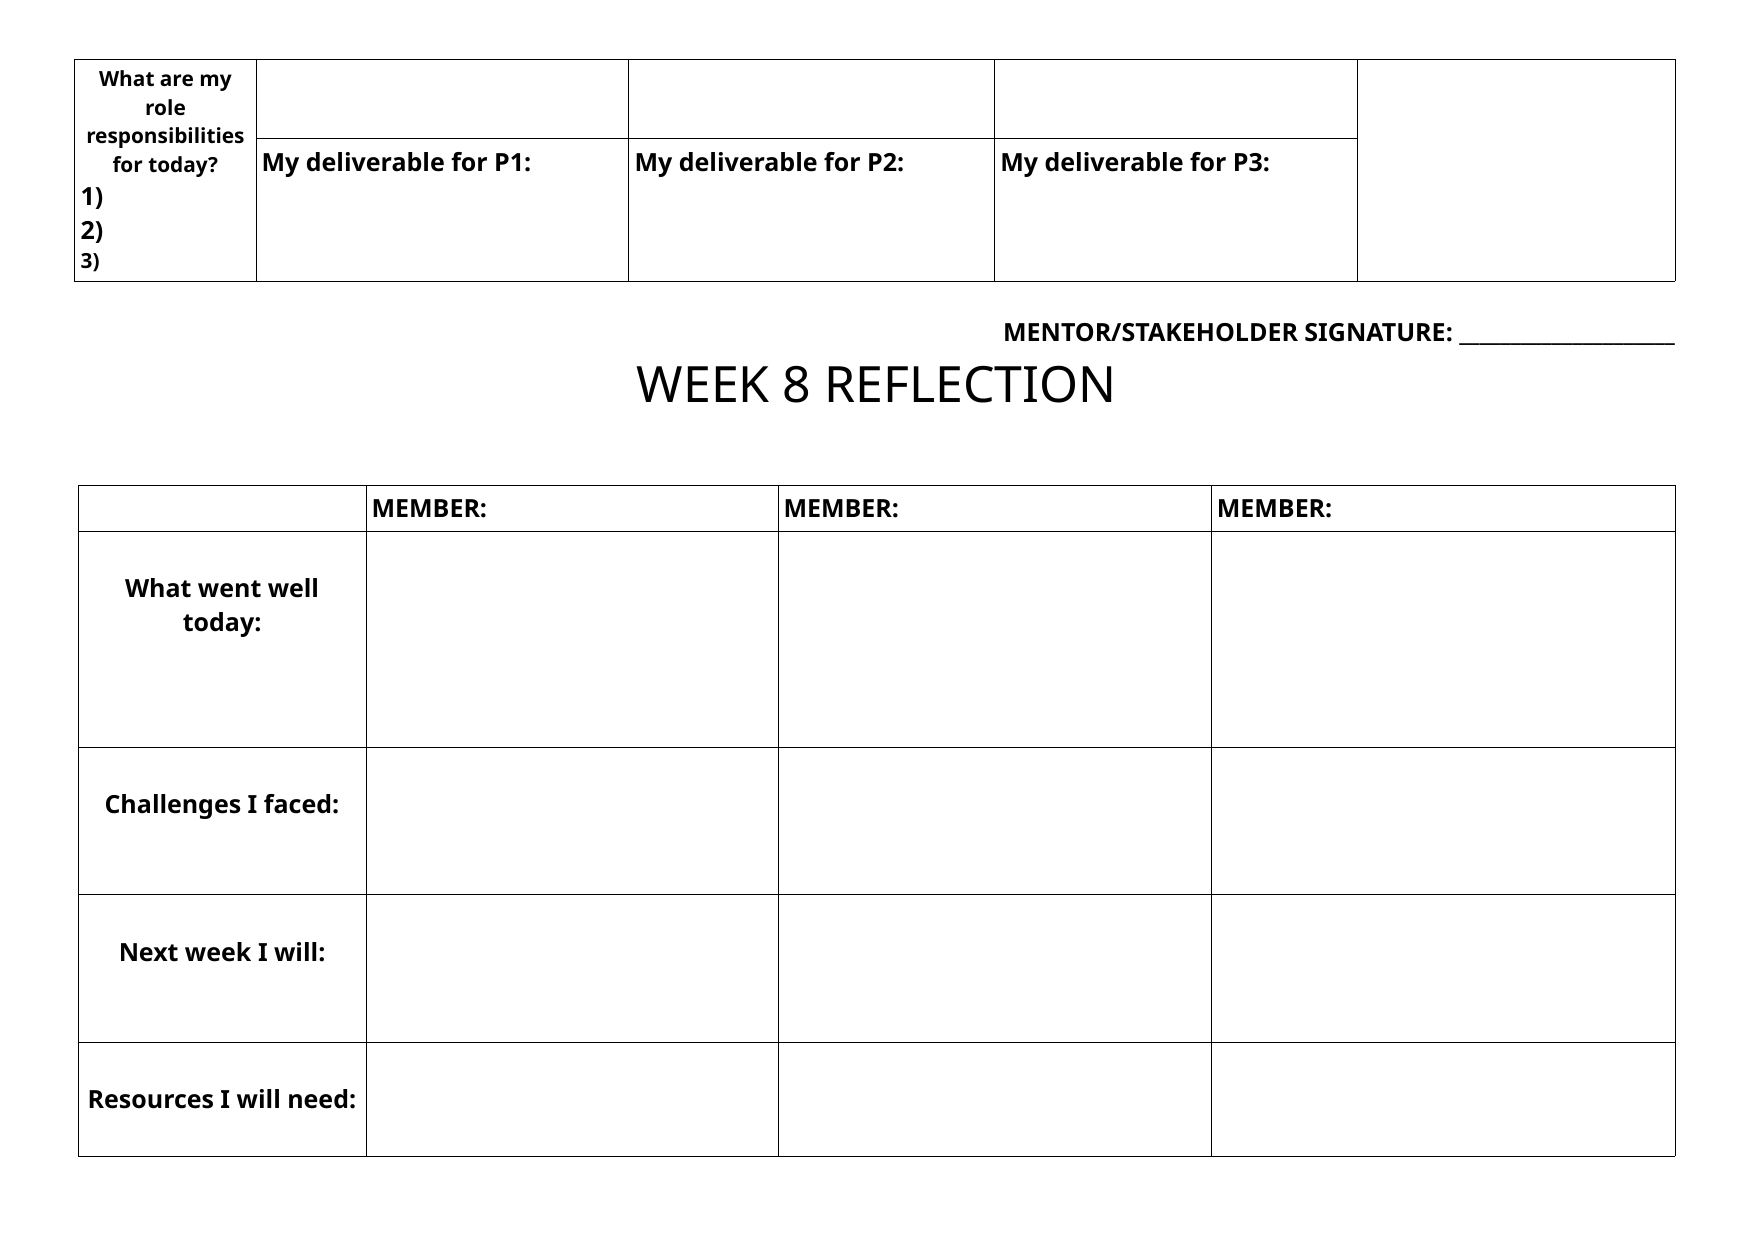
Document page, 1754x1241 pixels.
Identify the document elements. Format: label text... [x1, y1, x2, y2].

table_cell [367, 895, 778, 1042]
table_cell [367, 748, 778, 894]
table_cell [367, 1043, 778, 1156]
table_cell Resources I will need: [79, 1043, 366, 1156]
table_header [79, 486, 366, 531]
table_cell What are my role responsibilities for today? 1) 2) 3) [75, 60, 256, 281]
table_header MEMBER: [367, 486, 778, 531]
table_cell [995, 60, 1357, 138]
table_cell My deliverable for P3: [995, 139, 1357, 281]
table_cell [1212, 748, 1675, 894]
table_cell [257, 60, 628, 138]
table_cell What went well today: [79, 532, 366, 747]
table_cell [629, 60, 994, 138]
table_cell [779, 748, 1211, 894]
table_cell [1212, 895, 1675, 1042]
table_cell [779, 895, 1211, 1042]
table_cell Next week I will: [79, 895, 366, 1042]
text MENTOR/STAKEHOLDER SIGNATURE: _____________________ [78, 315, 1675, 349]
table_cell [779, 532, 1211, 747]
table_cell [1212, 1043, 1675, 1156]
table_cell [1358, 60, 1675, 281]
table_header MEMBER: [779, 486, 1211, 531]
text WEEK 8 REFLECTION [78, 349, 1675, 485]
table_cell [779, 1043, 1211, 1156]
table_cell [367, 532, 778, 747]
table_cell [1212, 532, 1675, 747]
table_header MEMBER: [1212, 486, 1675, 531]
table_cell Challenges I faced: [79, 748, 366, 894]
table_cell My deliverable for P2: [629, 139, 994, 281]
table_cell My deliverable for P1: [257, 139, 628, 281]
